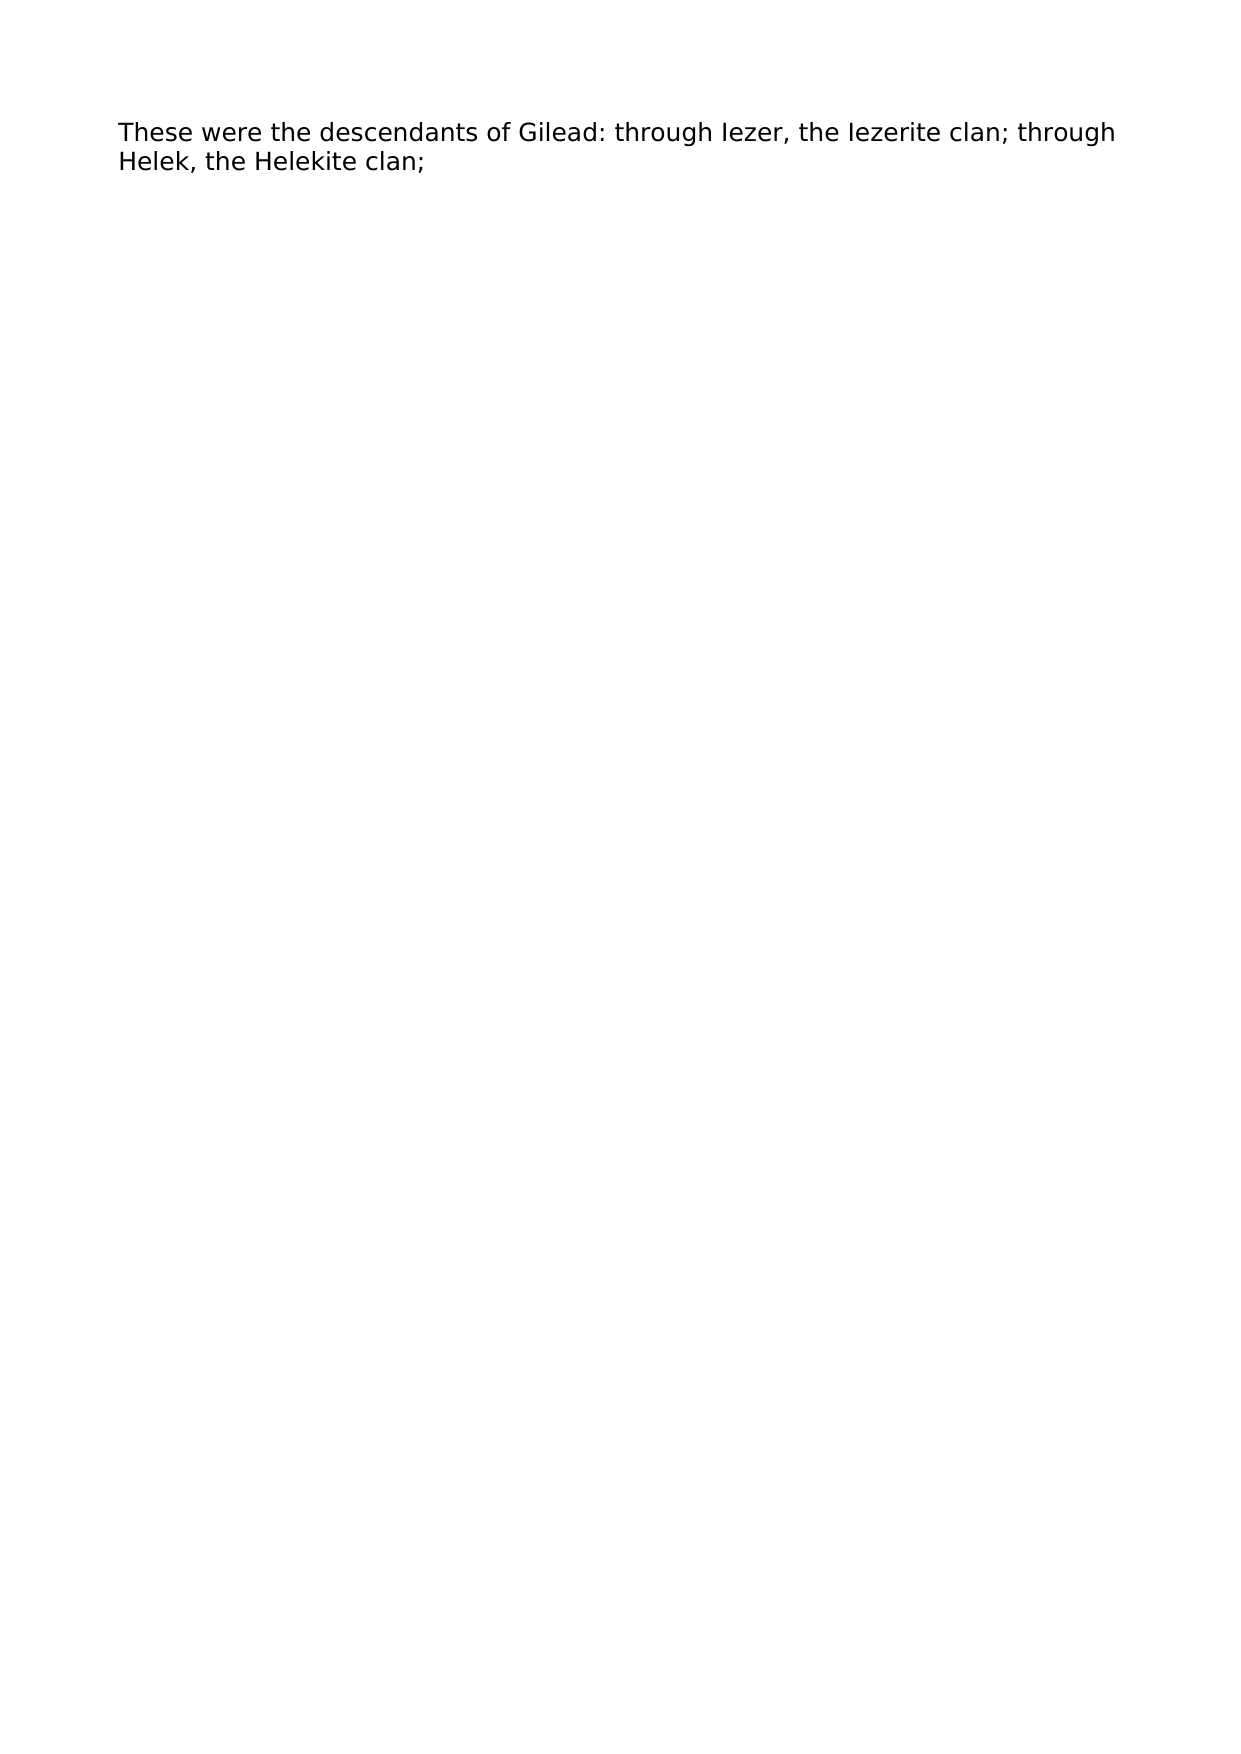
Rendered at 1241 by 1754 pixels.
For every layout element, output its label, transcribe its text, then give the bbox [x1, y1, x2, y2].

text These were the descendants of Gilead: through Iezer, the Iezerite clan; through Helek, the Helekite clan; [118, 118, 1122, 176]
